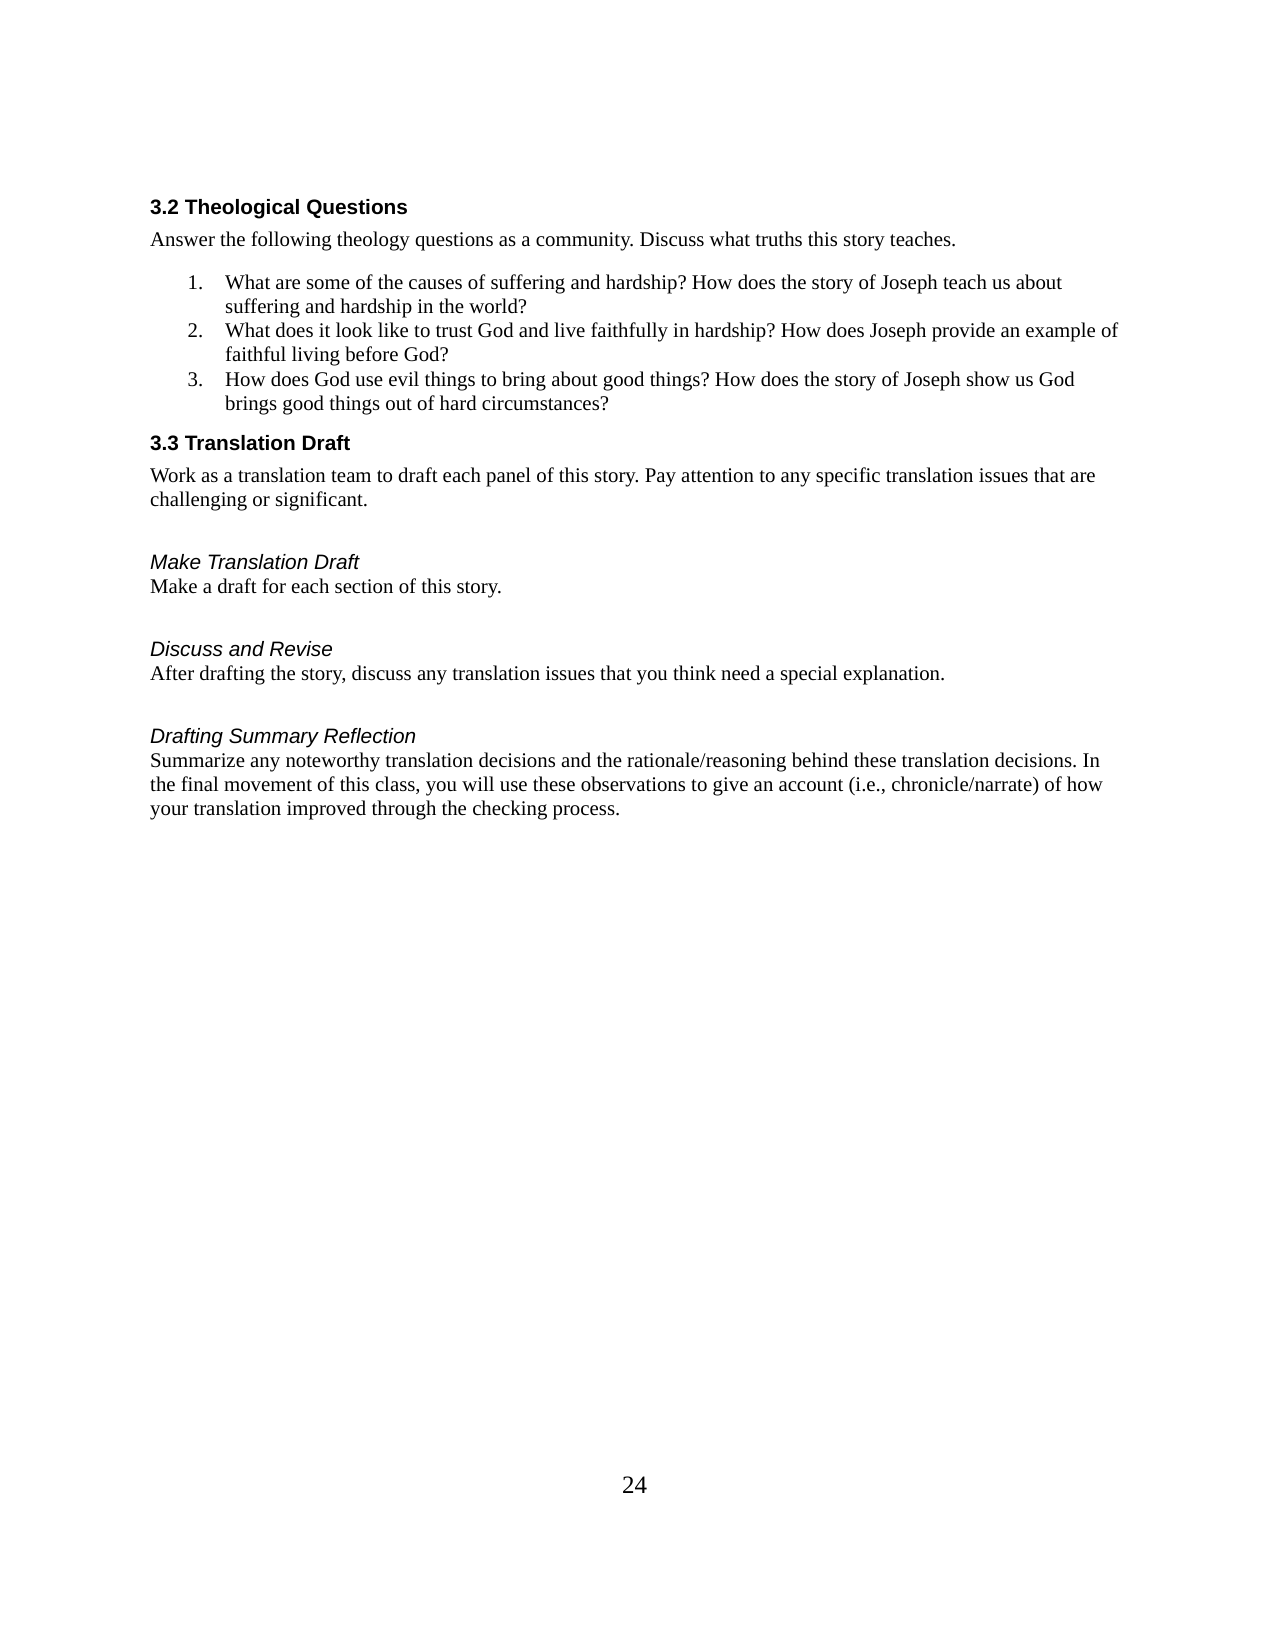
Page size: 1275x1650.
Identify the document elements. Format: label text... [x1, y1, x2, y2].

subtitle Drafting Summary Reflection [150, 723, 1125, 747]
subtitle Make Translation Draft [150, 549, 1125, 573]
text Answer the following theology questions as a community. Discuss what truths this story teaches. [150, 227, 1125, 251]
list What does it look like to trust God and live faithfully in hardship? How does Joseph provide an example of faithful living before God? [187, 318, 1125, 366]
subtitle 3.3 Translation Draft [150, 431, 1125, 455]
list What are some of the causes of suffering and hardship? How does the story of Joseph teach us about suffering and hardship in the world? [187, 270, 1125, 318]
text Summarize any noteworthy translation decisions and the rationale/reasoning behind these translation decisions. In the final movement of this class, you will use these observations to give an account (i.e., chronicle/narrate) of how your translation improved through the checking process. [150, 747, 1125, 820]
text Work as a translation team to draft each panel of this story. Pay attention to any specific translation issues that are challenging or significant. [150, 462, 1125, 511]
list How does God use evil things to bring about good things? How does the story of Joseph show us God brings good things out of hard circumstances? [187, 366, 1125, 414]
text After drafting the story, discuss any translation issues that you think need a special explanation. [150, 661, 1125, 684]
subtitle 3.2 Theological Questions [150, 195, 1125, 219]
text Make a draft for each section of this story. [150, 573, 1125, 598]
subtitle Discuss and Revise [150, 637, 1125, 661]
